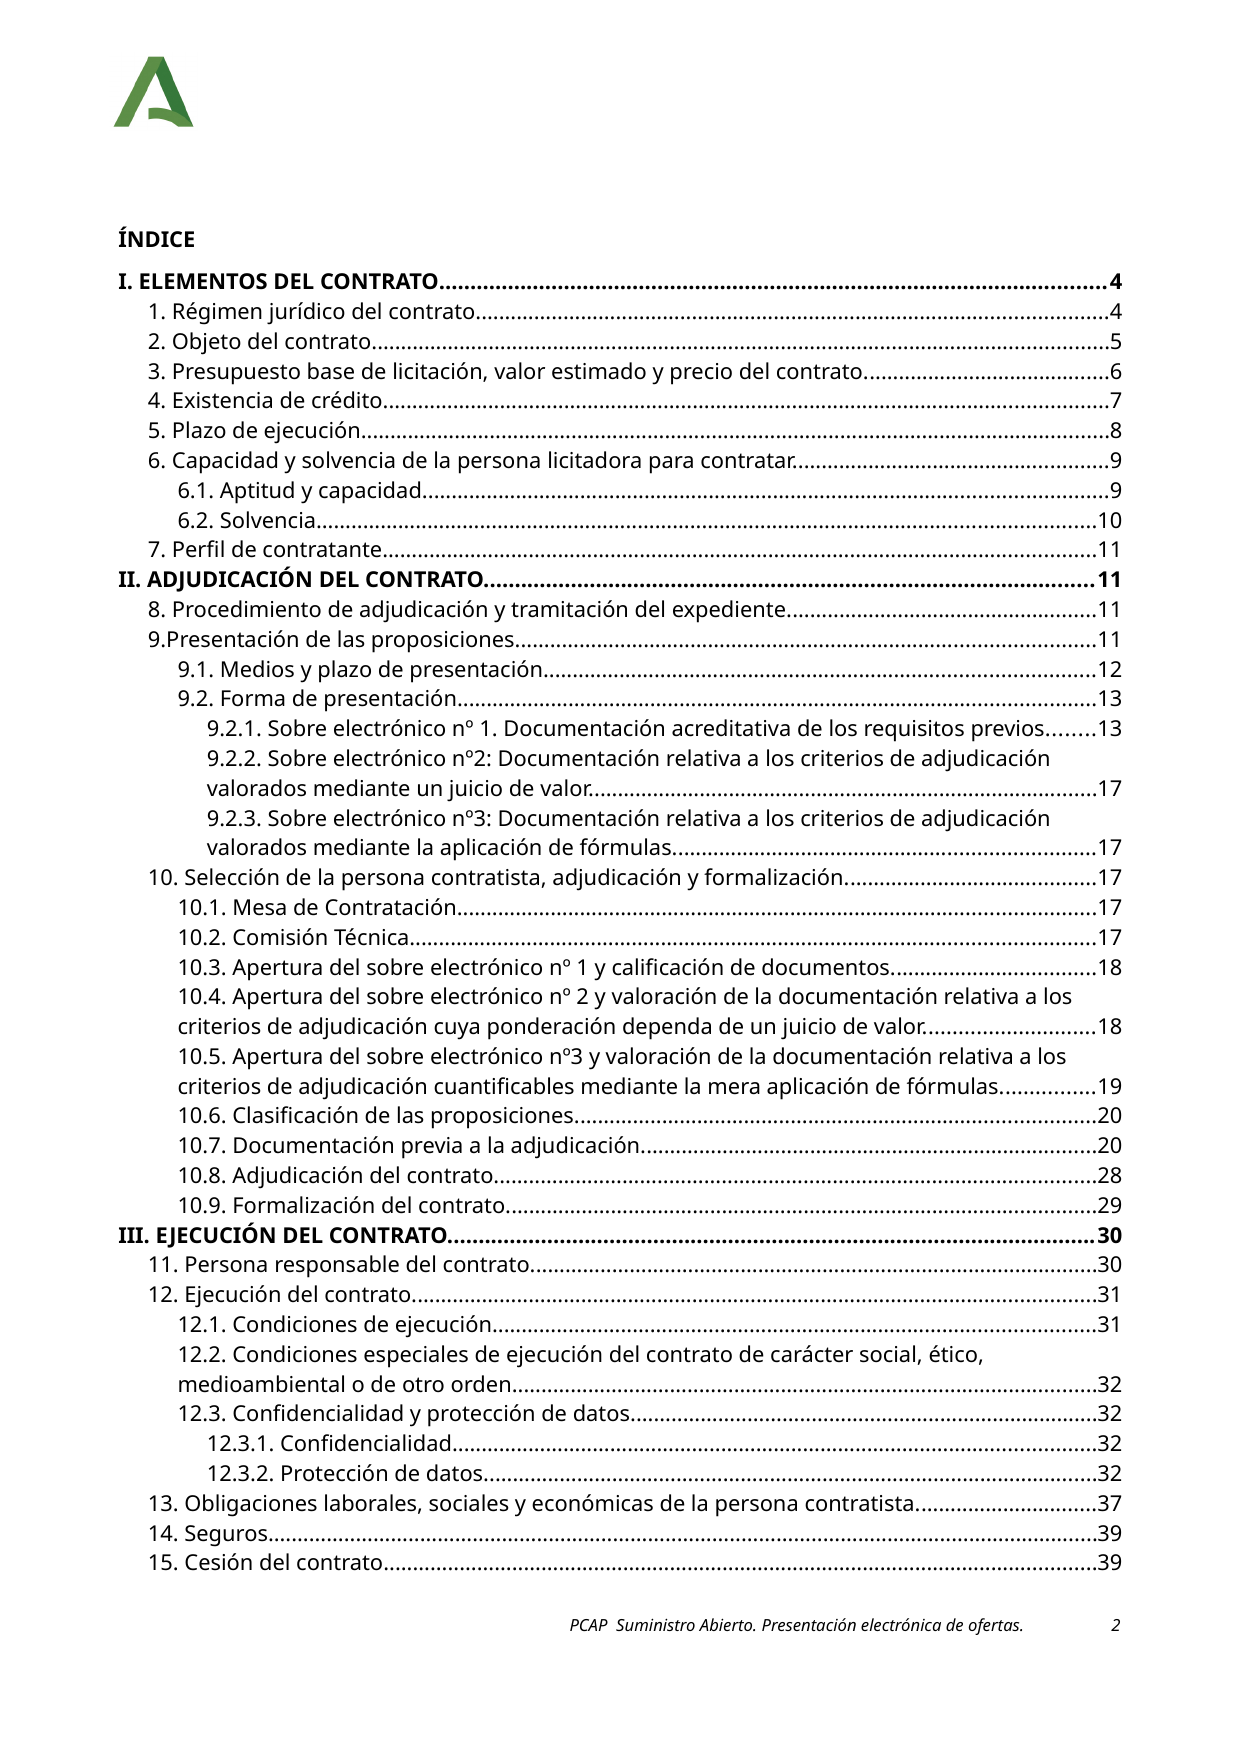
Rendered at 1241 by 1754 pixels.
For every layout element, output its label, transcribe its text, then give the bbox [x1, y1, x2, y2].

text 9.2.2. Sobre electrónico nº2: Documentación relativa a los criterios de adjudicación valorados mediante un juicio de valor. 17 [207, 743, 1122, 803]
text 12.1. Condiciones de ejecución. 31 [177, 1309, 1122, 1339]
text 10. Selección de la persona contratista, adjudicación y formalización. 17 [148, 862, 1122, 892]
text 10.7. Documentación previa a la adjudicación. 20 [177, 1130, 1122, 1160]
text 15. Cesión del contrato. 39 [148, 1547, 1122, 1577]
text 12. Ejecución del contrato. 31 [148, 1279, 1122, 1309]
text 4. Existencia de crédito. 7 [148, 386, 1122, 415]
text 10.5. Apertura del sobre electrónico nº3 y valoración de la documentación relativa a los criterios de adjudicación cuantificables mediante la mera aplicación de fórmulas. 19 [177, 1041, 1122, 1101]
text 10.8. Adjudicación del contrato. 28 [177, 1160, 1122, 1190]
text III. EJECUCIÓN DEL CONTRATO. 30 [118, 1220, 1122, 1249]
picture [109, 52, 198, 131]
text 12.2. Condiciones especiales de ejecución del contrato de carácter social, ético, medioambiental o de otro orden. 32 [177, 1339, 1122, 1398]
text 12.3.1. Confidencialidad 32 [207, 1428, 1122, 1458]
text 10.6. Clasificación de las proposiciones. 20 [177, 1101, 1122, 1130]
text 10.4. Apertura del sobre electrónico nº 2 y valoración de la documentación relativa a los criterios de adjudicación cuya ponderación dependa de un juicio de valor. 18 [177, 981, 1122, 1041]
text 10.3. Apertura del sobre electrónico nº 1 y calificación de documentos. 18 [177, 952, 1122, 981]
text 9.Presentación de las proposiciones. 11 [148, 624, 1122, 654]
text 9.2.1. Sobre electrónico nº 1. Documentación acreditativa de los requisitos previos. 13 [207, 713, 1122, 743]
text 11. Persona responsable del contrato. 30 [148, 1249, 1122, 1279]
text 8. Procedimiento de adjudicación y tramitación del expediente. 11 [148, 594, 1122, 624]
text 12.3.2. Protección de datos. 32 [207, 1458, 1122, 1488]
text 10.9. Formalización del contrato. 29 [177, 1190, 1122, 1220]
text 6.2. Solvencia. 10 [177, 505, 1122, 534]
text 9.2. Forma de presentación. 13 [177, 683, 1122, 713]
text 2. Objeto del contrato. 5 [148, 326, 1122, 356]
text 9.2.3. Sobre electrónico nº3: Documentación relativa a los criterios de adjudicación valorados mediante la aplicación de fórmulas. 17 [207, 803, 1122, 862]
subtitle ÍNDICE [118, 224, 1122, 254]
text 6.1. Aptitud y capacidad. 9 [177, 475, 1122, 505]
text 12.3. Confidencialidad y protección de datos. 32 [177, 1398, 1122, 1428]
text 14. Seguros. 39 [148, 1518, 1122, 1547]
text 10.1. Mesa de Contratación. 17 [177, 892, 1122, 922]
text 3. Presupuesto base de licitación, valor estimado y precio del contrato. 6 [148, 356, 1122, 386]
text 13. Obligaciones laborales, sociales y económicas de la persona contratista. 37 [148, 1488, 1122, 1518]
text 10.2. Comisión Técnica. 17 [177, 922, 1122, 952]
text 9.1. Medios y plazo de presentación. 12 [177, 654, 1122, 683]
text 6. Capacidad y solvencia de la persona licitadora para contratar. 9 [148, 445, 1122, 475]
text 7. Perfil de contratante. 11 [148, 534, 1122, 564]
text II. ADJUDICACIÓN DEL CONTRATO. 11 [118, 564, 1122, 594]
text 5. Plazo de ejecución. 8 [148, 415, 1122, 445]
text 1. Régimen jurídico del contrato. 4 [148, 296, 1122, 326]
text I. ELEMENTOS DEL CONTRATO 4 [118, 266, 1122, 296]
